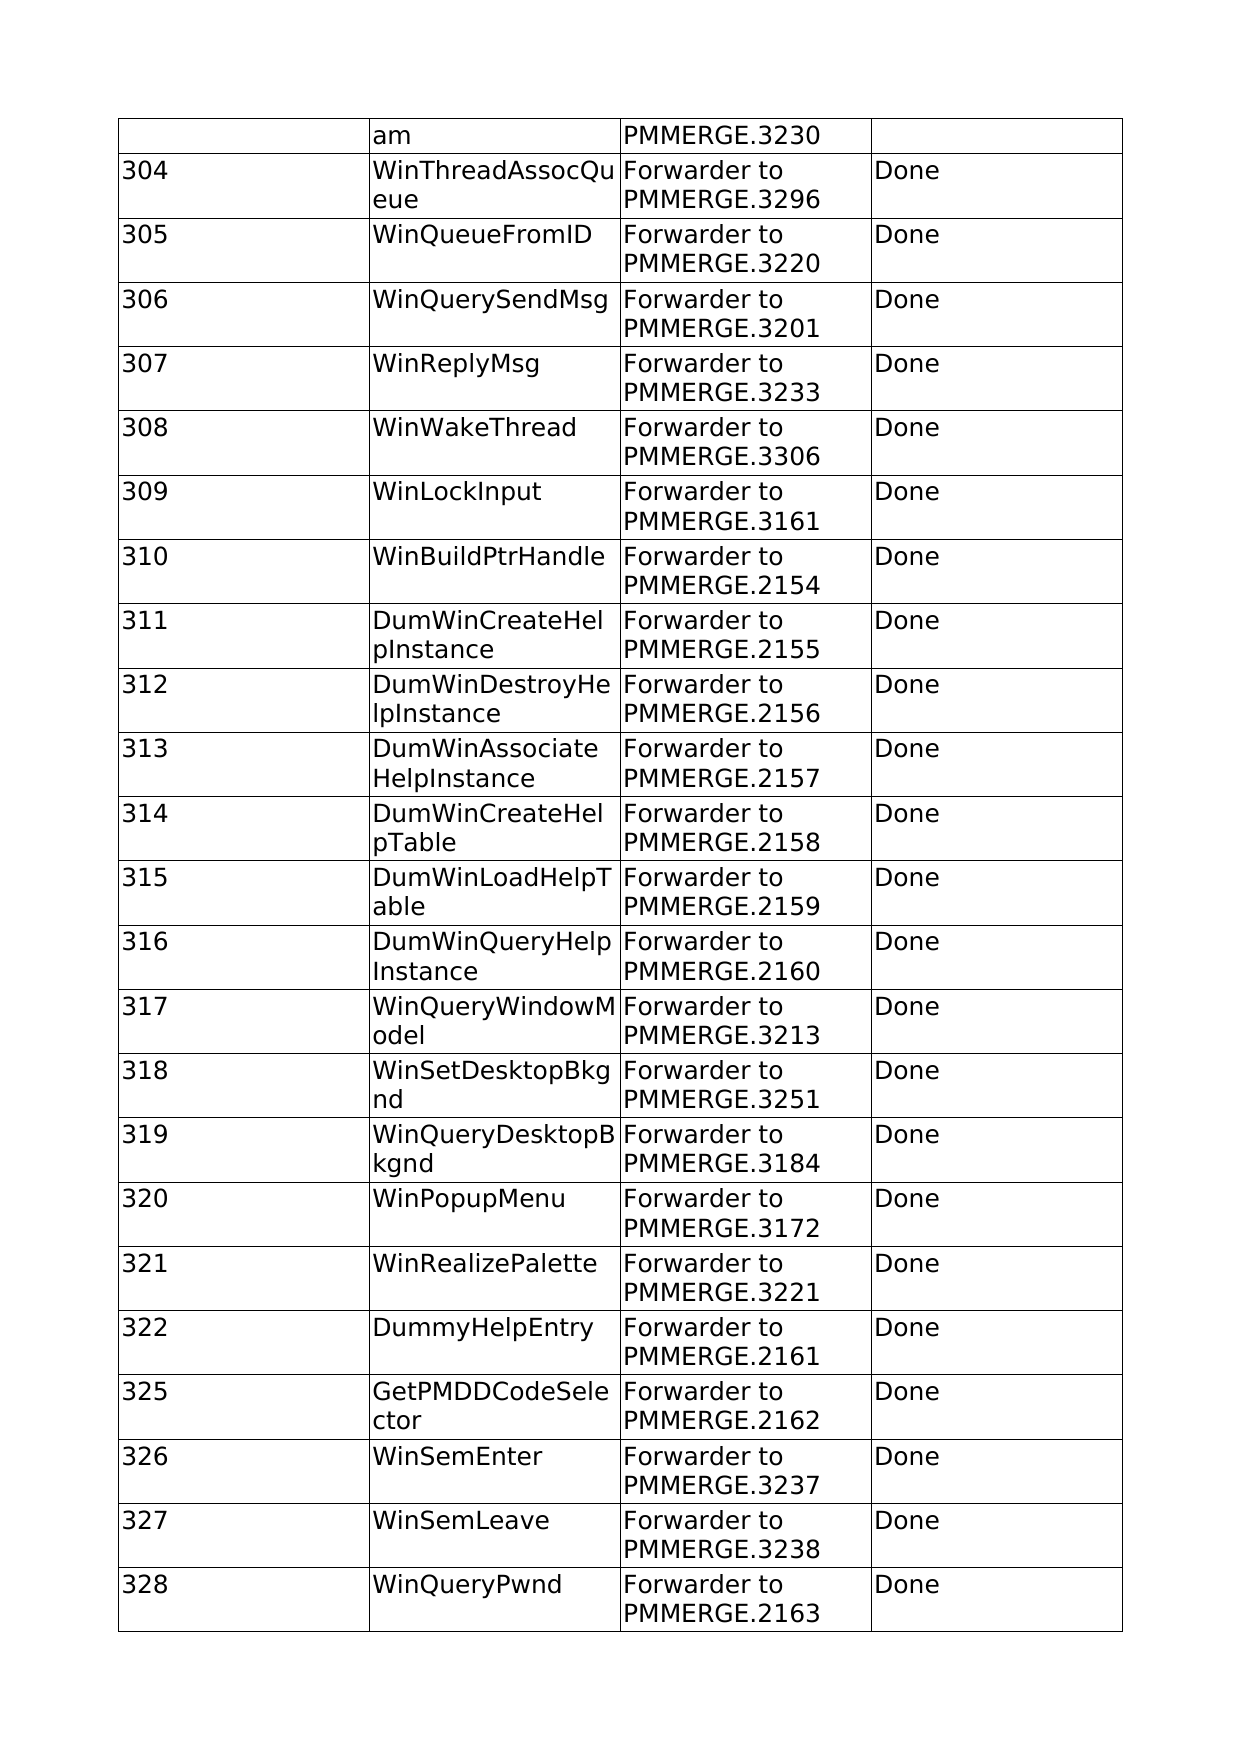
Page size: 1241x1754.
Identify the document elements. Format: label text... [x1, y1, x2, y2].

table_cell 314 [119, 797, 369, 860]
table_cell 328 [119, 1568, 369, 1631]
table_cell DummyHelpEntry [370, 1311, 620, 1374]
table_cell Forwarder to PMMERGE.3213 [621, 990, 871, 1053]
table_cell WinSetDesktopBkgnd [370, 1054, 620, 1117]
table_cell DumWinAssociateHelpInstance [370, 733, 620, 796]
table_cell 310 [119, 540, 369, 603]
table_cell Forwarder to PMMERGE.3296 [621, 154, 871, 217]
table_cell Forwarder to PMMERGE.3233 [621, 347, 871, 410]
table_cell Forwarder to PMMERGE.3221 [621, 1247, 871, 1310]
table_cell Forwarder to PMMERGE.3251 [621, 1054, 871, 1117]
table_cell 319 [119, 1118, 369, 1182]
table_cell Done [872, 797, 1122, 860]
table_cell Done [872, 926, 1122, 989]
table_cell GetPMDDCodeSelector [370, 1375, 620, 1439]
table_cell Done [872, 540, 1122, 603]
table_cell [119, 119, 369, 153]
table_cell Forwarder to PMMERGE.3184 [621, 1118, 871, 1182]
table_cell Done [872, 1311, 1122, 1374]
table_cell Forwarder to PMMERGE.2154 [621, 540, 871, 603]
table_cell Forwarder to PMMERGE.2162 [621, 1375, 871, 1439]
table_cell 317 [119, 990, 369, 1053]
table_cell WinQueryDesktopBkgnd [370, 1118, 620, 1182]
table_cell Forwarder to PMMERGE.2155 [621, 604, 871, 667]
table_cell WinPopupMenu [370, 1183, 620, 1246]
table_cell 311 [119, 604, 369, 667]
table_cell Done [872, 1054, 1122, 1117]
table_cell 316 [119, 926, 369, 989]
table_cell 304 [119, 154, 369, 217]
table_cell Done [872, 1440, 1122, 1503]
table_cell 308 [119, 411, 369, 474]
table_cell 312 [119, 669, 369, 732]
table_cell Done [872, 411, 1122, 474]
table_cell Forwarder to PMMERGE.3306 [621, 411, 871, 474]
table_cell Done [872, 219, 1122, 282]
table_cell Forwarder to PMMERGE.3238 [621, 1504, 871, 1567]
table_cell Done [872, 1118, 1122, 1182]
table_cell PMMERGE.3230 [621, 119, 871, 153]
table_cell WinQueryWindowModel [370, 990, 620, 1053]
table_cell DumWinCreateHelpTable [370, 797, 620, 860]
table_cell 313 [119, 733, 369, 796]
table_cell DumWinLoadHelpTable [370, 861, 620, 924]
table_cell 305 [119, 219, 369, 282]
table_cell WinWakeThread [370, 411, 620, 474]
table_cell Forwarder to PMMERGE.2158 [621, 797, 871, 860]
table_cell DumWinQueryHelpInstance [370, 926, 620, 989]
table_cell Forwarder to PMMERGE.2160 [621, 926, 871, 989]
table_cell WinQueueFromID [370, 219, 620, 282]
table_cell 307 [119, 347, 369, 410]
table_cell 315 [119, 861, 369, 924]
table_cell Done [872, 990, 1122, 1053]
table_cell WinRealizePalette [370, 1247, 620, 1310]
table_cell Done [872, 476, 1122, 539]
table_cell am [370, 119, 620, 153]
table_cell 320 [119, 1183, 369, 1246]
table_cell 318 [119, 1054, 369, 1117]
table_cell WinQuerySendMsg [370, 283, 620, 346]
table_cell 325 [119, 1375, 369, 1439]
table_cell Forwarder to PMMERGE.2156 [621, 669, 871, 732]
table_cell Forwarder to PMMERGE.2161 [621, 1311, 871, 1374]
table_cell Forwarder to PMMERGE.2159 [621, 861, 871, 924]
table_cell Forwarder to PMMERGE.3161 [621, 476, 871, 539]
table_cell WinLockInput [370, 476, 620, 539]
table_cell Forwarder to PMMERGE.2163 [621, 1568, 871, 1631]
table_cell Done [872, 1247, 1122, 1310]
table_cell Done [872, 347, 1122, 410]
table_cell Done [872, 1568, 1122, 1631]
table_cell DumWinDestroyHelpInstance [370, 669, 620, 732]
table_cell 306 [119, 283, 369, 346]
table_cell Done [872, 861, 1122, 924]
table_cell DumWinCreateHelpInstance [370, 604, 620, 667]
table_cell Forwarder to PMMERGE.2157 [621, 733, 871, 796]
table_cell Forwarder to PMMERGE.3201 [621, 283, 871, 346]
table_cell Done [872, 669, 1122, 732]
table_cell WinThreadAssocQueue [370, 154, 620, 217]
table_cell 309 [119, 476, 369, 539]
table_cell WinSemLeave [370, 1504, 620, 1567]
table_cell Done [872, 283, 1122, 346]
table_cell Done [872, 604, 1122, 667]
table_cell Done [872, 1504, 1122, 1567]
table_cell Forwarder to PMMERGE.3172 [621, 1183, 871, 1246]
table_cell 322 [119, 1311, 369, 1374]
table_cell WinBuildPtrHandle [370, 540, 620, 603]
table_cell WinSemEnter [370, 1440, 620, 1503]
table_cell Done [872, 1183, 1122, 1246]
table_cell Forwarder to PMMERGE.3237 [621, 1440, 871, 1503]
table_cell 327 [119, 1504, 369, 1567]
table_cell WinReplyMsg [370, 347, 620, 410]
table_cell 326 [119, 1440, 369, 1503]
table_cell Done [872, 1375, 1122, 1439]
table_cell Done [872, 154, 1122, 217]
table_cell WinQueryPwnd [370, 1568, 620, 1631]
table_cell [872, 119, 1122, 153]
table_cell Done [872, 733, 1122, 796]
table_cell Forwarder to PMMERGE.3220 [621, 219, 871, 282]
table_cell 321 [119, 1247, 369, 1310]
